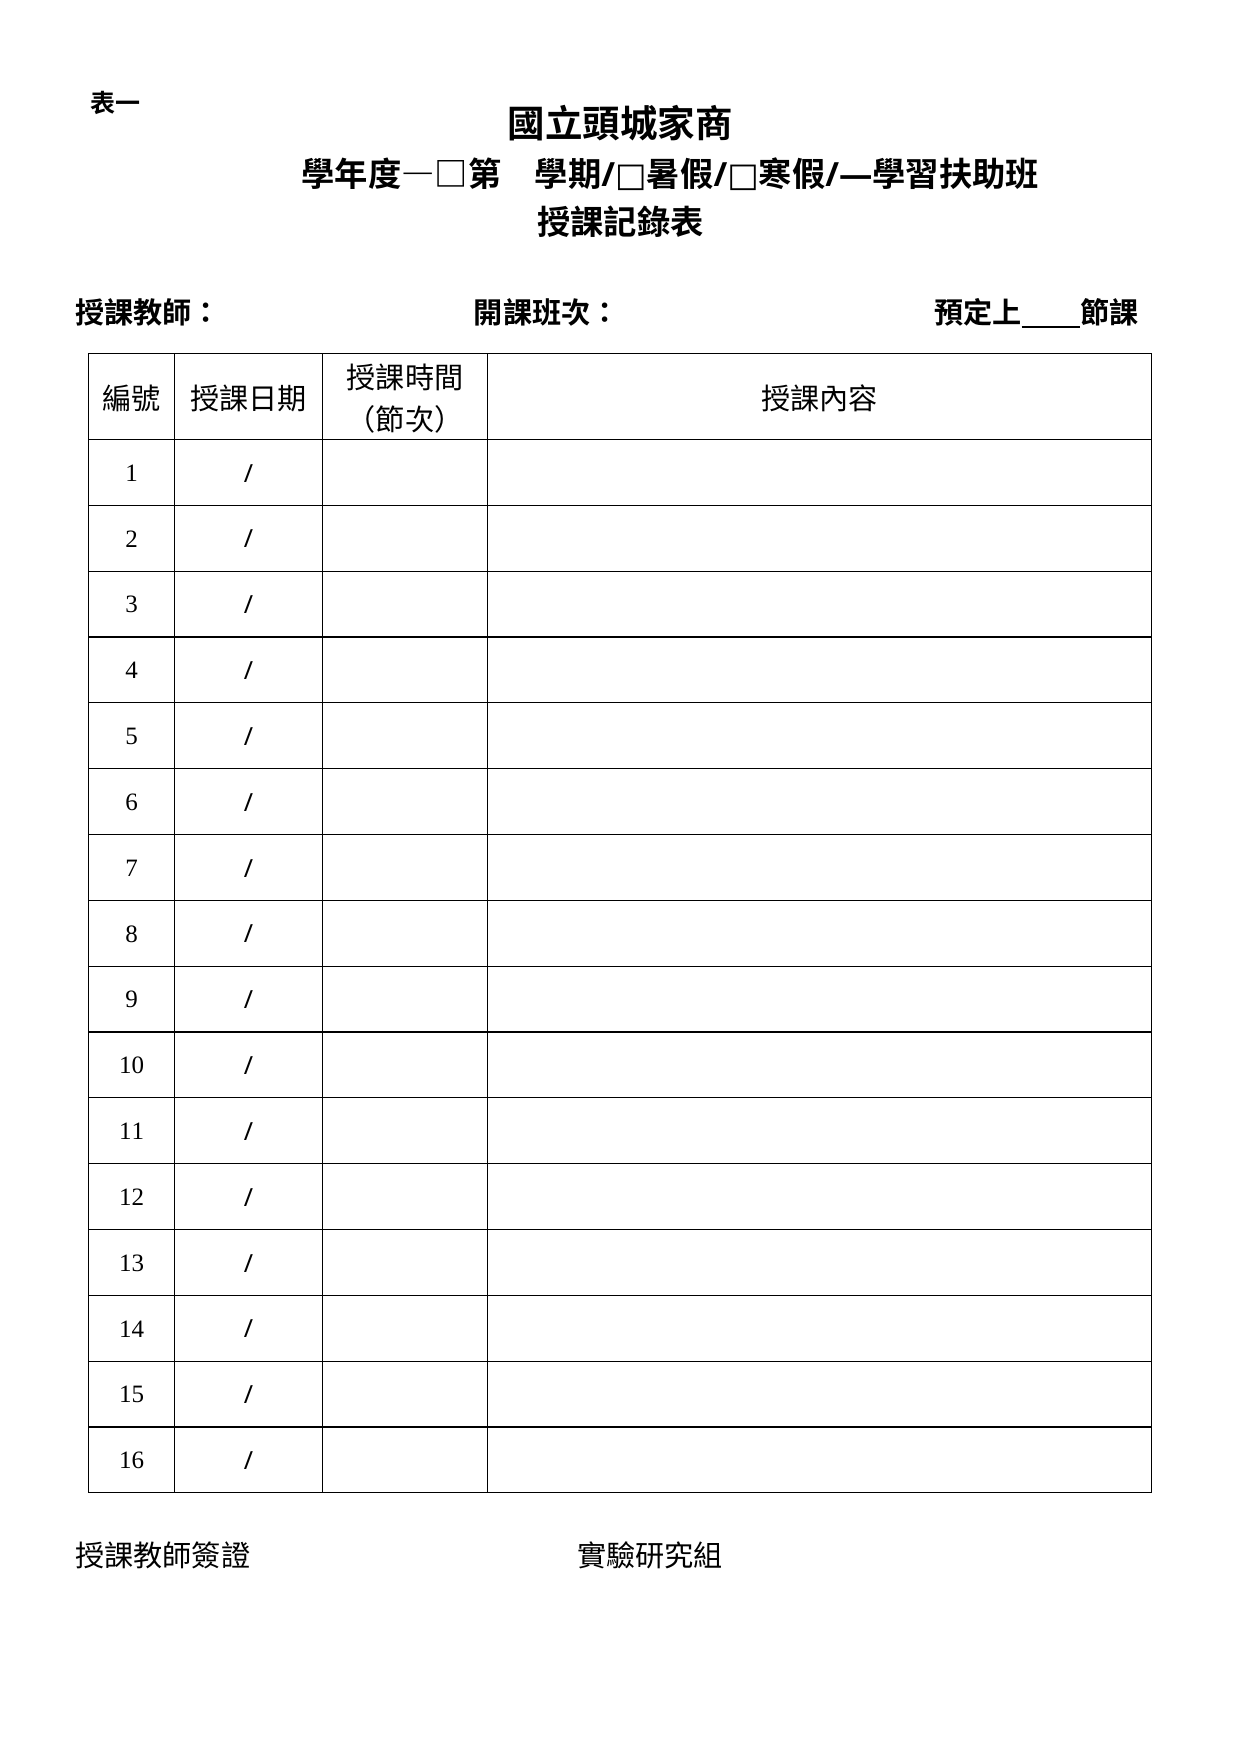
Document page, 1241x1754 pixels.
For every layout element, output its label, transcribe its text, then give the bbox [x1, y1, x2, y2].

table_cell [488, 901, 1151, 966]
table_header 編號 [89, 354, 174, 439]
table_cell 5 [89, 703, 174, 768]
table_cell [488, 1230, 1151, 1295]
table_cell [323, 440, 487, 505]
table_cell [323, 967, 487, 1031]
table_cell [488, 506, 1151, 571]
table_cell / [175, 703, 322, 768]
table_cell [488, 967, 1151, 1031]
table_header 授課時間 （節次） [323, 354, 487, 439]
table_cell 15 [89, 1362, 174, 1426]
table_cell [488, 638, 1151, 702]
table_cell [323, 1033, 487, 1097]
table_cell [323, 703, 487, 768]
table_cell / [175, 1098, 322, 1163]
table_cell [323, 1230, 487, 1295]
table_cell 4 [89, 638, 174, 702]
table_cell [323, 1296, 487, 1361]
text 國立頭城家商 [75, 93, 1165, 148]
table_cell / [175, 1230, 322, 1295]
table_cell [488, 440, 1151, 505]
table_cell / [175, 835, 322, 900]
table_cell 2 [89, 506, 174, 571]
table_cell 8 [89, 901, 174, 966]
table_cell / [175, 967, 322, 1031]
table_header 授課日期 [175, 354, 322, 439]
table_cell [323, 506, 487, 571]
table_cell [488, 1164, 1151, 1229]
table_cell [488, 835, 1151, 900]
table_cell 3 [89, 572, 174, 636]
table_cell 1 [89, 440, 174, 505]
table_cell 6 [89, 769, 174, 834]
table_cell / [175, 1428, 322, 1492]
text 授課教師簽證 實驗研究組 [75, 1533, 1165, 1575]
text 學年度—□第 學期/□暑假/□寒假/—學習扶助班 [75, 148, 1165, 196]
table_cell 13 [89, 1230, 174, 1295]
table_cell 9 [89, 967, 174, 1031]
table_cell 10 [89, 1033, 174, 1097]
table_cell 11 [89, 1098, 174, 1163]
table_cell / [175, 638, 322, 702]
table_cell [323, 572, 487, 636]
table_cell [488, 1362, 1151, 1426]
table_cell [488, 1098, 1151, 1163]
table_cell [323, 638, 487, 702]
table_cell [323, 1164, 487, 1229]
table_cell 12 [89, 1164, 174, 1229]
table_cell 14 [89, 1296, 174, 1361]
table_cell [488, 572, 1151, 636]
table_cell [323, 1098, 487, 1163]
table_cell 7 [89, 835, 174, 900]
table_cell / [175, 901, 322, 966]
table_cell [323, 769, 487, 834]
table_header 授課內容 [488, 354, 1151, 439]
table_cell / [175, 1033, 322, 1097]
table_cell [488, 769, 1151, 834]
table_cell [488, 1033, 1151, 1097]
table_cell / [175, 506, 322, 571]
table_cell [323, 835, 487, 900]
text 表一 [90, 83, 167, 93]
table_cell [488, 1428, 1151, 1492]
text 授課記錄表 [75, 196, 1165, 244]
table_cell / [175, 440, 322, 505]
table_cell [323, 1362, 487, 1426]
table_cell 16 [89, 1428, 174, 1492]
table_cell / [175, 769, 322, 834]
text 授課教師： 開課班次： 預定上 節課 [75, 290, 1165, 332]
table_cell [323, 901, 487, 966]
table_cell / [175, 572, 322, 636]
table_cell [323, 1428, 487, 1492]
table_cell / [175, 1164, 322, 1229]
table_cell / [175, 1362, 322, 1426]
table_cell / [175, 1296, 322, 1361]
table_cell [488, 1296, 1151, 1361]
table_cell [488, 703, 1151, 768]
